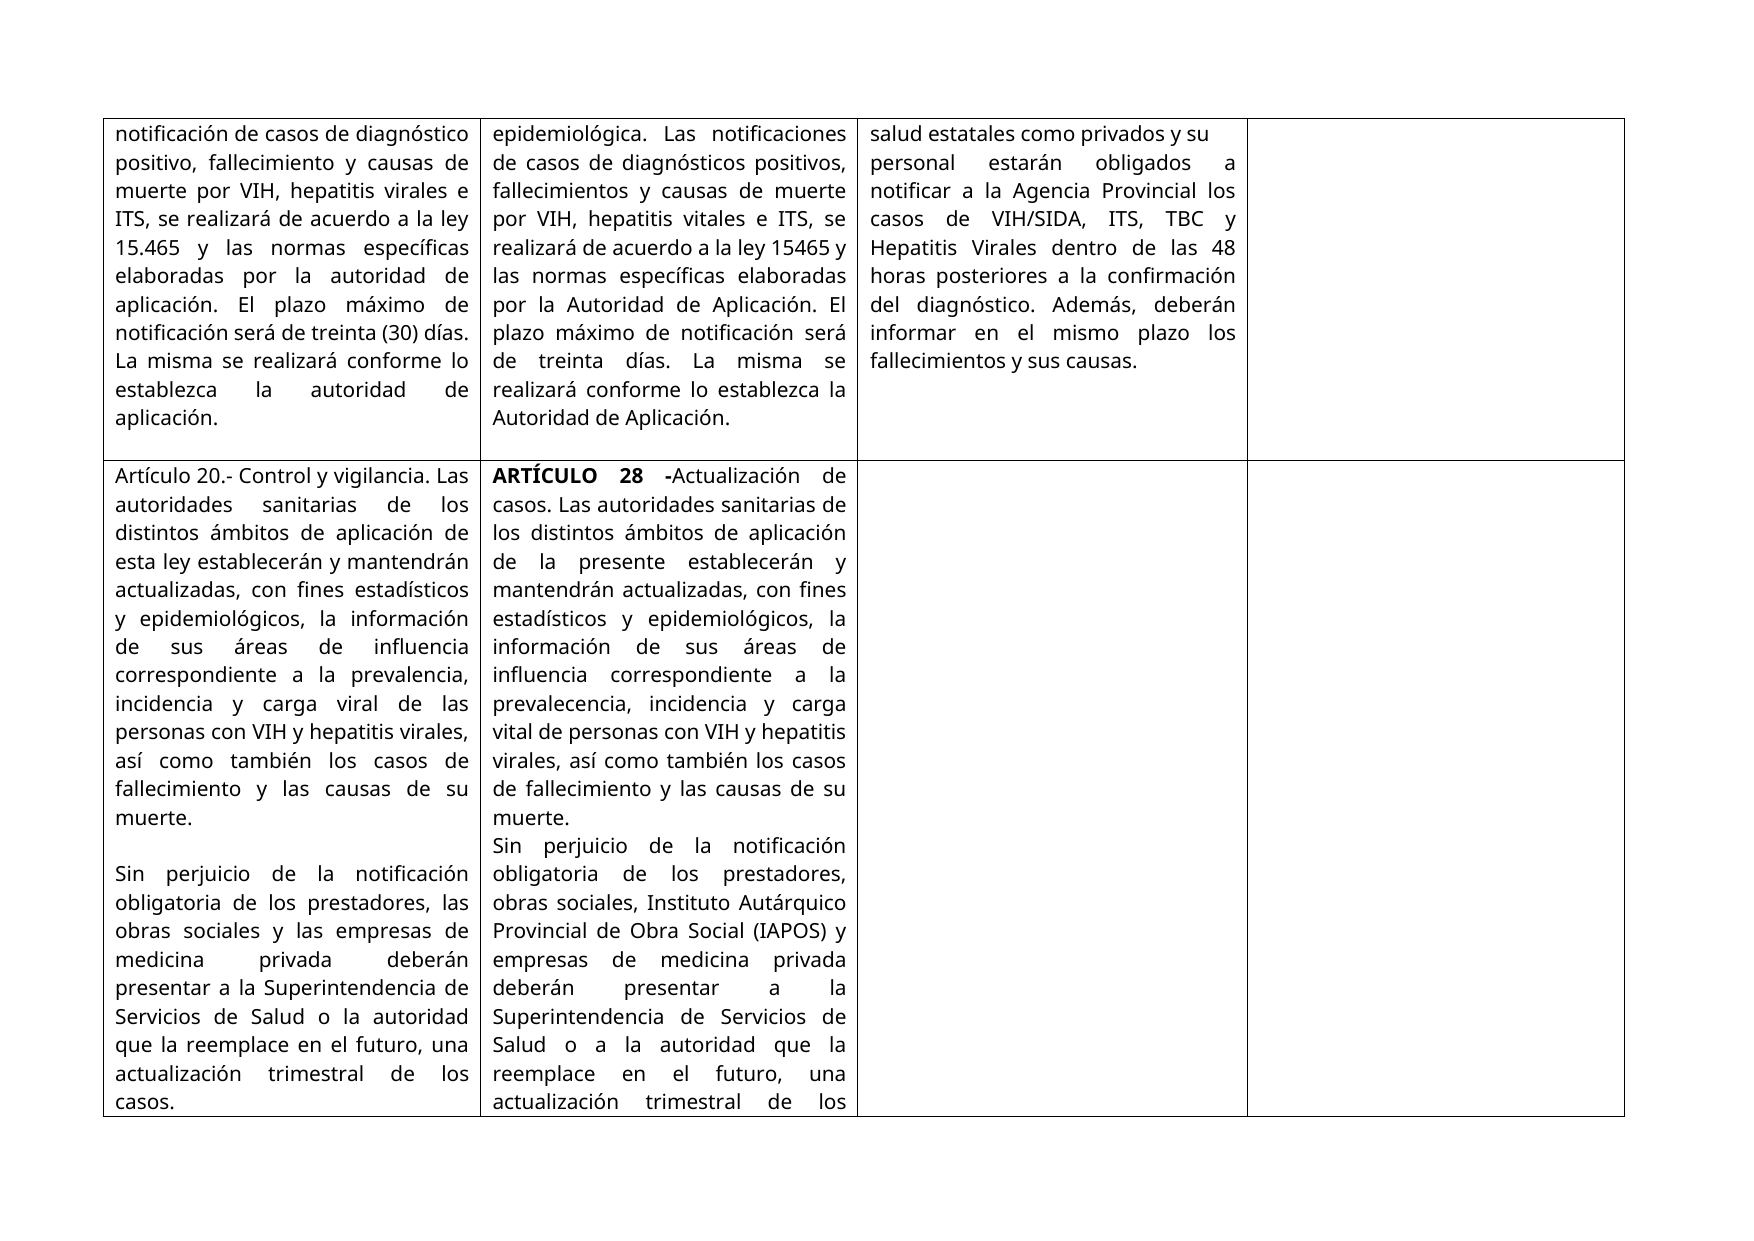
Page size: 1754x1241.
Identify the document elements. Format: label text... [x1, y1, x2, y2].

table_cell [1248, 119, 1624, 460]
table_cell [1248, 461, 1624, 1116]
table_cell salud estatales como privados y su personal estarán obligados a notificar a la Agencia Provincial los casos de VIH/SIDA, ITS, TBC y Hepatitis Virales dentro de las 48 horas posteriores a la confirmación del diagnóstico. Además, deberán informar en el mismo plazo los fallecimientos y sus causas. [858, 119, 1247, 460]
table_cell notificación de casos de diagnóstico positivo, fallecimiento y causas de muerte por VIH, hepatitis virales e ITS, se realizará de acuerdo a la ley 15.465 y las normas específicas elaboradas por la autoridad de aplicación. El plazo máximo de notificación será de treinta (30) días. La misma se realizará conforme lo establezca la autoridad de aplicación. [104, 119, 480, 460]
table_cell Artículo 20.- Control y vigilancia. Las autoridades sanitarias de los distintos ámbitos de aplicación de esta ley establecerán y mantendrán actualizadas, con fines estadísticos y epidemiológicos, la información de sus áreas de influencia correspondiente a la prevalencia, incidencia y carga viral de las personas con VIH y hepatitis virales, así como también los casos de fallecimiento y las causas de su muerte. Sin perjuicio de la notificación obligatoria de los prestadores, las obras sociales y las empresas de medicina privada deberán presentar a la Superintendencia de Servicios de Salud o la autoridad que la reemplace en el futuro, una actualización trimestral de los casos. [104, 461, 480, 1116]
table_cell epidemiológica. Las notificaciones de casos de diagnósticos positivos, fallecimientos y causas de muerte por VIH, hepatitis vitales e ITS, se realizará de acuerdo a la ley 15465 y las normas específicas elaboradas por la Autoridad de Aplicación. El plazo máximo de notificación será de treinta días. La misma se realizará conforme lo establezca la Autoridad de Aplicación. [481, 119, 857, 460]
table_cell ARTÍCULO 28 -Actualización de casos. Las autoridades sanitarias de los distintos ámbitos de aplicación de la presente establecerán y mantendrán actualizadas, con fines estadísticos y epidemiológicos, la información de sus áreas de influencia correspondiente a la prevalecencia, incidencia y carga vital de personas con VIH y hepatitis virales, así como también los casos de fallecimiento y las causas de su muerte. Sin perjuicio de la notificación obligatoria de los prestadores, obras sociales, Instituto Autárquico Provincial de Obra Social (IAPOS) y empresas de medicina privada deberán presentar a la Superintendencia de Servicios de Salud o a la autoridad que la reemplace en el futuro, una actualización trimestral de los [481, 461, 857, 1116]
table_cell [858, 461, 1247, 1116]
